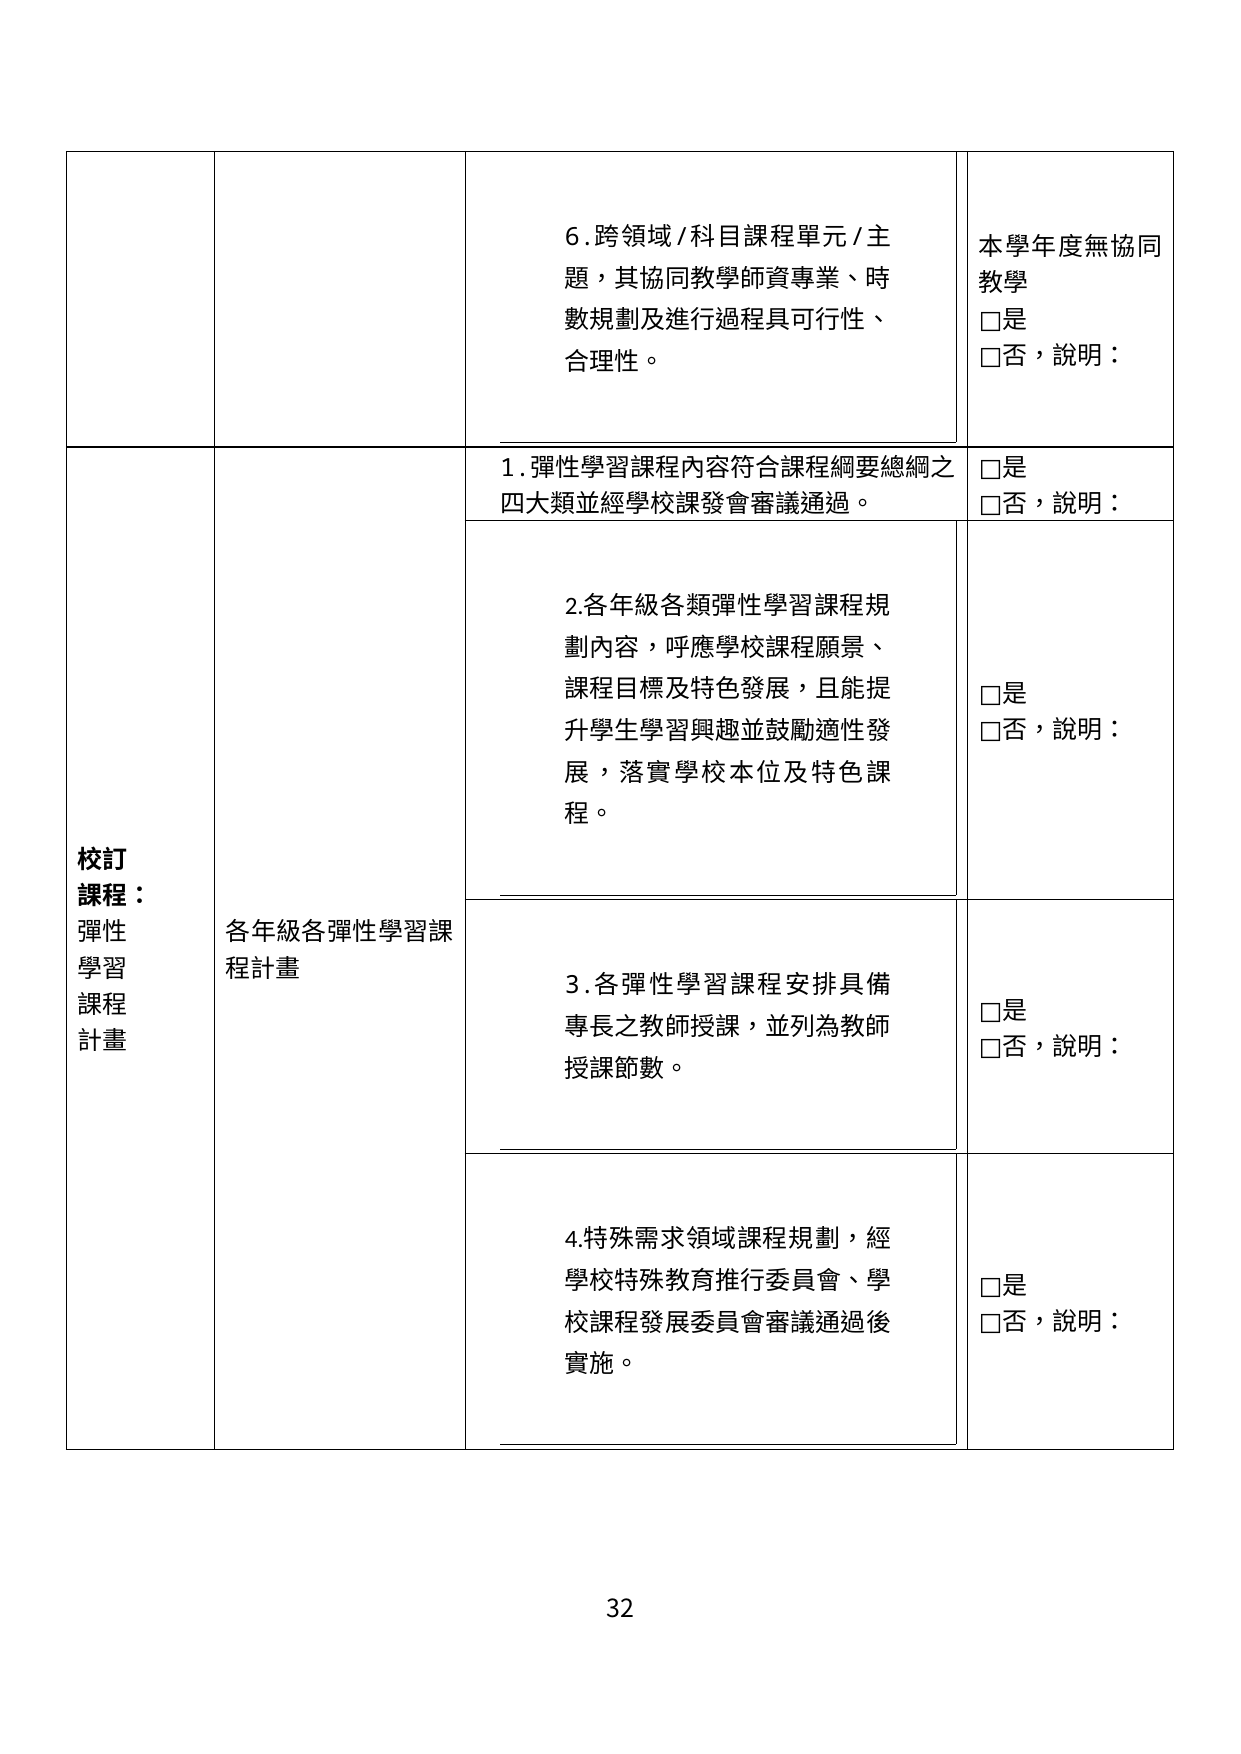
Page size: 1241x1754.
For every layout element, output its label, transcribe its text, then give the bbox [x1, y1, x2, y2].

table_cell 彈性學習課程內容符合課程綱要總綱之四大類並經學校課發會審議通過。 [466, 448, 967, 520]
table_cell 特殊需求領域課程規劃，經學校特殊教育推行委員會、學校課程發展委員會審議通過後實施。 [466, 1154, 967, 1449]
table_cell [215, 152, 465, 446]
table_cell □是 □否，說明： [968, 1154, 1173, 1449]
table_cell [67, 152, 214, 446]
table_cell □是 □否，說明： [968, 521, 1173, 899]
table_cell □是 □否，說明： [968, 448, 1173, 520]
table_cell 各年級各彈性學習課程計畫 [215, 448, 465, 1449]
table_cell 跨領域/科目課程單元/主題，其協同教學師資專業、時數規劃及進行過程具可行性、合理性。 [466, 152, 967, 446]
table_cell 本學年度無協同教學 □是 □否，說明： [968, 152, 1173, 446]
table_cell 各彈性學習課程安排具備專長之教師授課，並列為教師授課節數。 [466, 900, 967, 1153]
table_cell □是 □否，說明： [968, 900, 1173, 1153]
table_cell 各年級各類彈性學習課程規劃內容，呼應學校課程願景、課程目標及特色發展，且能提升學生學習興趣並鼓勵適性發展，落實學校本位及特色課程。 [466, 521, 967, 899]
table_cell 校訂 課程： 彈性 學習 課程 計畫 [67, 448, 214, 1449]
